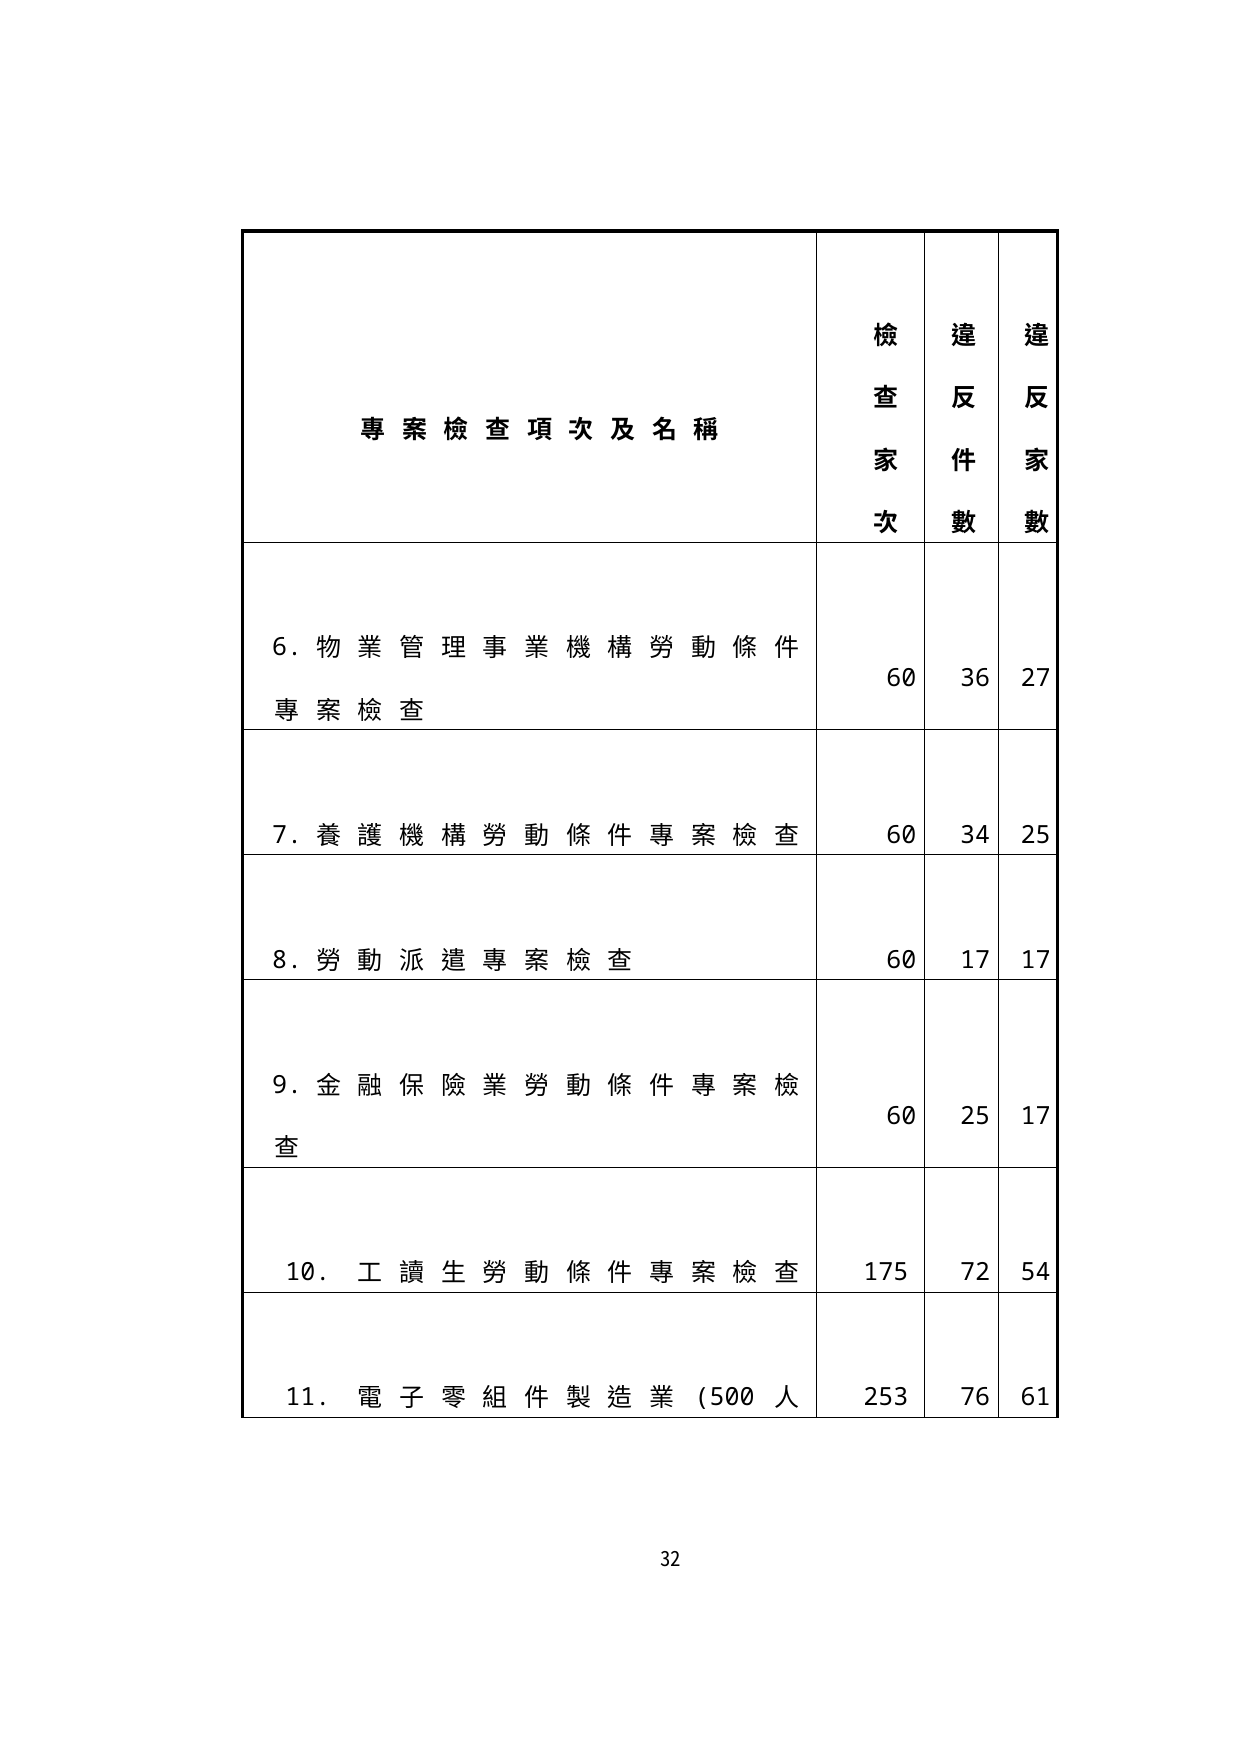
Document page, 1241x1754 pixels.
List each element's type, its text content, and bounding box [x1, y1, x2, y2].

table_cell 17 [999, 980, 1056, 1167]
table_cell 253 [817, 1293, 924, 1417]
table_cell 11.電子零組件製造業(500人 [244, 1293, 816, 1417]
table_cell 72 [925, 1168, 998, 1292]
table_cell 17 [999, 855, 1056, 979]
table_cell 7.養護機構勞動條件專案檢查 [244, 730, 816, 854]
table_cell 175 [817, 1168, 924, 1292]
table_cell 60 [817, 855, 924, 979]
table_cell 8.勞動派遣專案檢查 [244, 855, 816, 979]
table_cell 60 [817, 543, 924, 729]
table_header 專案檢查項次及名稱 [244, 233, 816, 542]
table_cell 34 [925, 730, 998, 854]
table_cell 27 [999, 543, 1056, 729]
table_cell 54 [999, 1168, 1056, 1292]
table_cell 25 [999, 730, 1056, 854]
table_cell 60 [817, 980, 924, 1167]
table_cell 60 [817, 730, 924, 854]
table_cell 10.工讀生勞動條件專案檢查 [244, 1168, 816, 1292]
table_header 違反件數 [925, 233, 998, 542]
table_cell 17 [925, 855, 998, 979]
table_header 違反家數 [999, 233, 1056, 542]
table_header 檢查家次 [817, 233, 924, 542]
table_cell 9.金融保險業勞動條件專案檢查 [244, 980, 816, 1167]
table_cell 6.物業管理事業機構勞動條件專案檢查 [244, 543, 816, 729]
table_cell 25 [925, 980, 998, 1167]
table_cell 76 [925, 1293, 998, 1417]
table_cell 61 [999, 1293, 1056, 1417]
table_cell 36 [925, 543, 998, 729]
